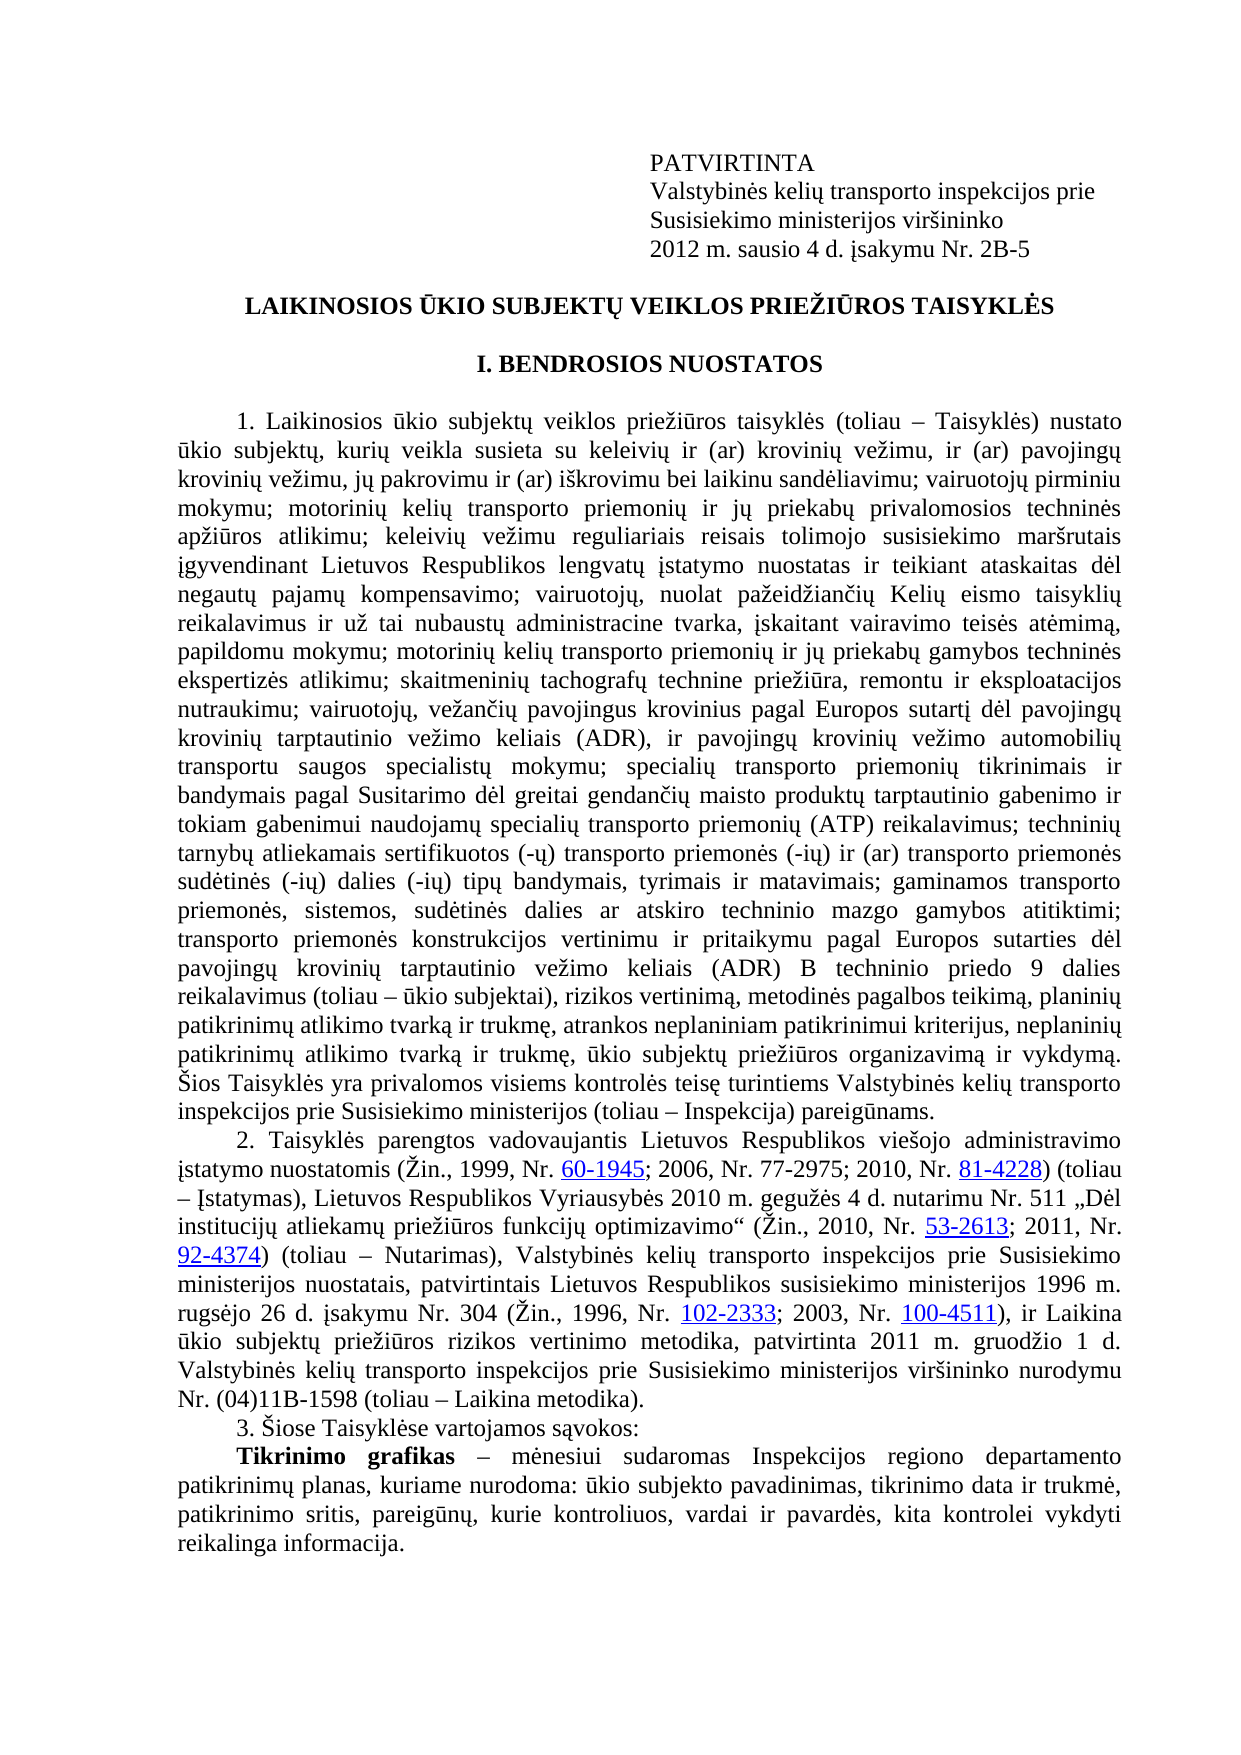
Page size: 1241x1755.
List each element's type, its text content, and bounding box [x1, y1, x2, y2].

text 3. Šiose Taisyklėse vartojamos sąvokos: [177, 1413, 1122, 1441]
text Valstybinės kelių transporto inspekcijos prie [649, 176, 1122, 205]
text PATVIRTINTA [649, 148, 1122, 176]
text 1. Laikinosios ūkio subjektų veiklos priežiūros taisyklės (toliau – Taisyklės) nustato ūkio subjektų, kurių veikla susieta su keleivių ir (ar) krovinių vežimu, ir (ar) pavojingų krovinių vežimu, jų pakrovimu ir (ar) iškrovimu bei laikinu sandėliavimu; vairuotojų pirminiu mokymu; motorinių kelių transporto priemonių ir jų priekabų privalomosios techninės apžiūros atlikimu; keleivių vežimu reguliariais reisais tolimojo susisiekimo maršrutais įgyvendinant Lietuvos Respublikos lengvatų įstatymo nuostatas ir teikiant ataskaitas dėl negautų pajamų kompensavimo; vairuotojų, nuolat pažeidžiančių Kelių eismo taisyklių reikalavimus ir už tai nubaustų administracine tvarka, įskaitant vairavimo teisės atėmimą, papildomu mokymu; motorinių kelių transporto priemonių ir jų priekabų gamybos techninės ekspertizės atlikimu; skaitmeninių tachografų technine priežiūra, remontu ir eksploatacijos nutraukimu; vairuotojų, vežančių pavojingus krovinius pagal Europos sutartį dėl pavojingų krovinių tarptautinio vežimo keliais (ADR), ir pavojingų krovinių vežimo automobilių transportu saugos specialistų mokymu; specialių transporto priemonių tikrinimais ir bandymais pagal Susitarimo dėl greitai gendančių maisto produktų tarptautinio gabenimo ir tokiam gabenimui naudojamų specialių transporto priemonių (ATP) reikalavimus; techninių tarnybų atliekamais sertifikuotos (-ų) transporto priemonės (-ių) ir (ar) transporto priemonės sudėtinės (-ių) dalies (-ių) tipų bandymais, tyrimais ir matavimais; gaminamos transporto priemonės, sistemos, sudėtinės dalies ar atskiro techninio mazgo gamybos atitiktimi; transporto priemonės konstrukcijos vertinimu ir pritaikymu pagal Europos sutarties dėl pavojingų krovinių tarptautinio vežimo keliais (ADR) B techninio priedo 9 dalies reikalavimus (toliau – ūkio subjektai), rizikos vertinimą, metodinės pagalbos teikimą, planinių patikrinimų atlikimo tvarką ir trukmę, atrankos neplaniniam patikrinimui kriterijus, neplaninių patikrinimų atlikimo tvarką ir trukmę, ūkio subjektų priežiūros organizavimą ir vykdymą. Šios Taisyklės yra privalomos visiems kontrolės teisę turintiems Valstybinės kelių transporto inspekcijos prie Susisiekimo ministerijos (toliau – Inspekcija) pareigūnams. [177, 406, 1122, 1125]
text Susisiekimo ministerijos viršininko [649, 205, 1122, 234]
text 2. Taisyklės parengtos vadovaujantis Lietuvos Respublikos viešojo administravimo įstatymo nuostatomis (Žin., 1999, Nr. 60-1945; 2006, Nr. 77-2975; 2010, Nr. 81-4228) (toliau – Įstatymas), Lietuvos Respublikos Vyriausybės 2010 m. gegužės 4 d. nutarimu Nr. 511 „Dėl institucijų atliekamų priežiūros funkcijų optimizavimo“ (Žin., 2010, Nr. 53-2613; 2011, Nr. 92-4374) (toliau – Nutarimas), Valstybinės kelių transporto inspekcijos prie Susisiekimo ministerijos nuostatais, patvirtintais Lietuvos Respublikos susisiekimo ministerijos 1996 m. rugsėjo 26 d. įsakymu Nr. 304 (Žin., 1996, Nr. 102-2333; 2003, Nr. 100-4511), ir Laikina ūkio subjektų priežiūros rizikos vertinimo metodika, patvirtinta 2011 m. gruodžio 1 d. Valstybinės kelių transporto inspekcijos prie susisiekimo ministerijos viršininko nurodymu Nr. (04)11B-1598 (toliau – Laikina metodika). [177, 1125, 1122, 1413]
text 2012 m. sausio 4 d. įsakymu Nr. 2B-5 [649, 234, 1122, 263]
text I. BENDROSIOS NUOSTATOS [177, 349, 1122, 378]
text LAIKINOSIOS ŪKIO SUBJEKTŲ VEIKLOS PRIEŽIŪROS TAISYKLĖS [177, 291, 1122, 320]
text Tikrinimo grafikas – mėnesiui sudaromas Inspekcijos regiono departamento patikrinimų planas, kuriame nurodoma: ūkio subjekto pavadinimas, tikrinimo data ir trukmė, patikrinimo sritis, pareigūnų, kurie kontroliuos, vardai ir pavardės, kita kontrolei vykdyti reikalinga informacija. [177, 1441, 1122, 1556]
